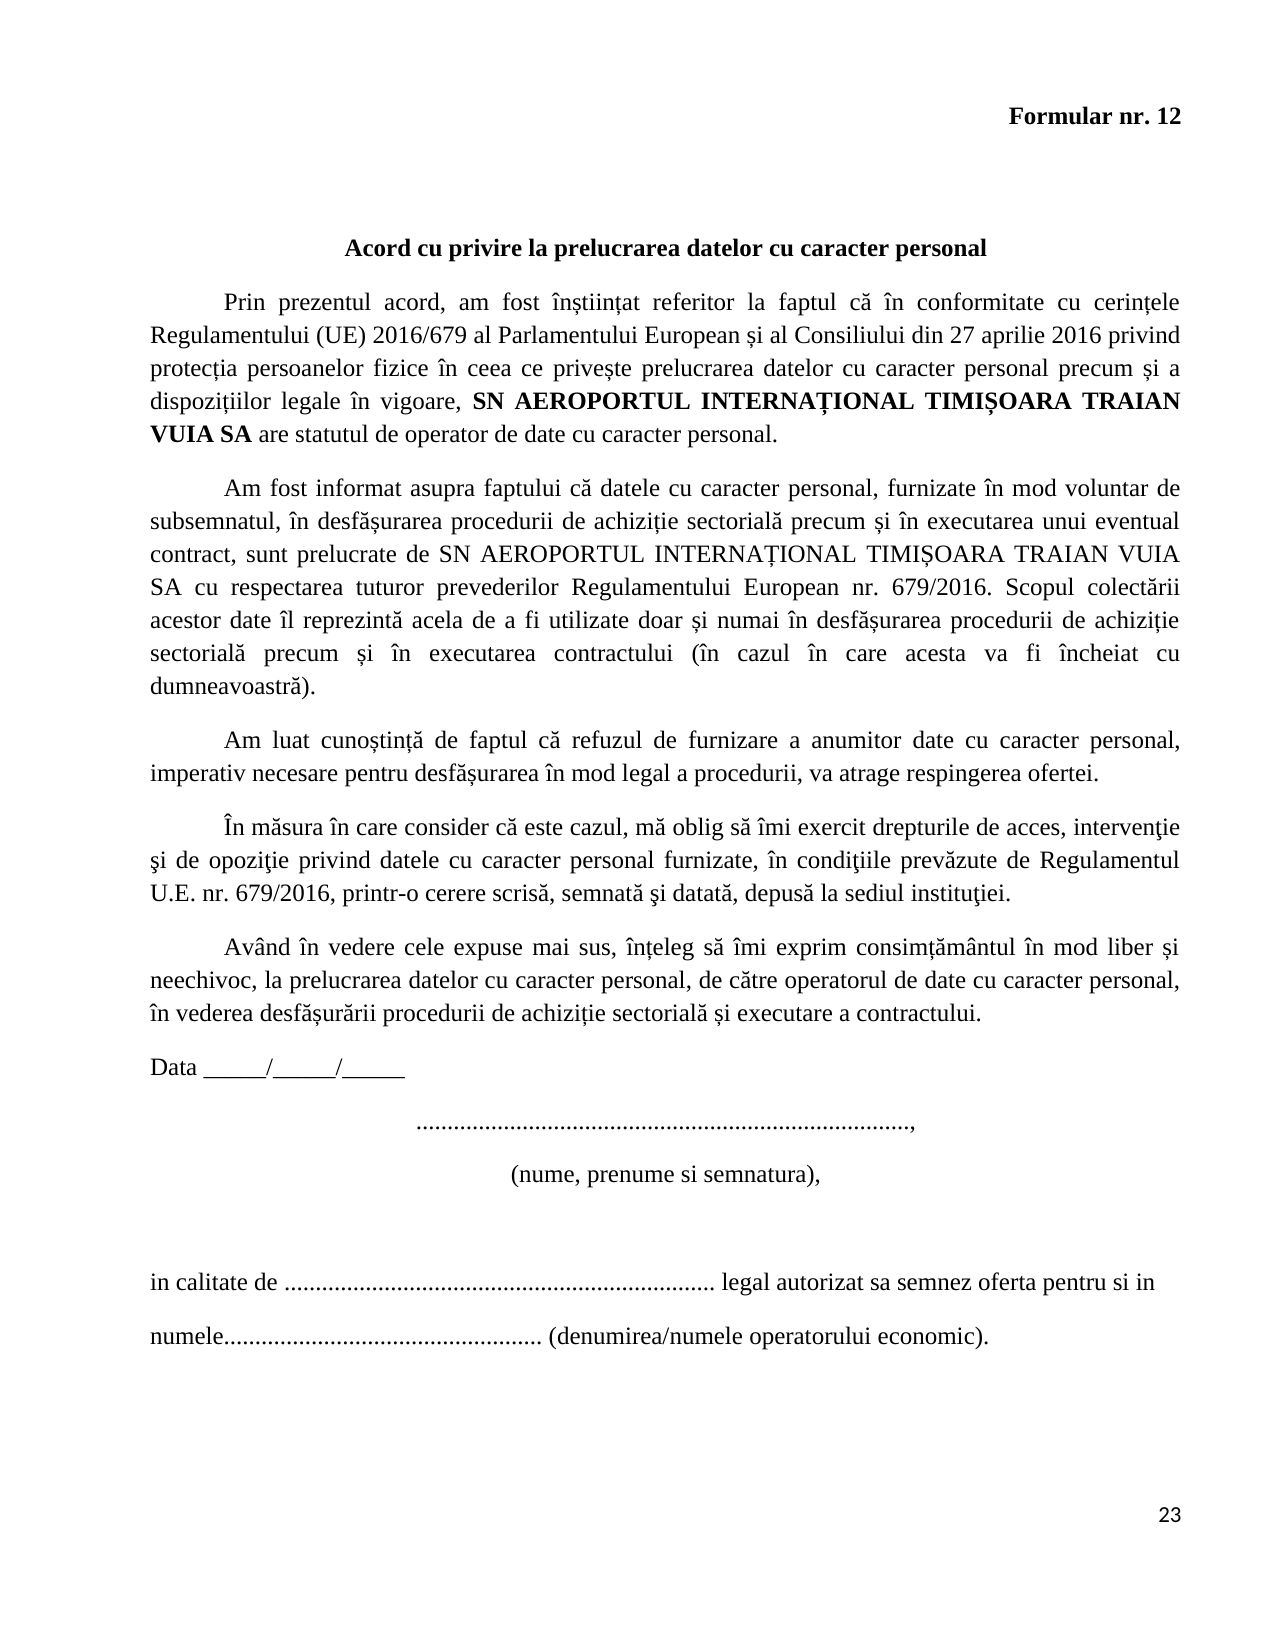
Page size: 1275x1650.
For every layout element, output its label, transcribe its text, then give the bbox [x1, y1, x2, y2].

text Având în vedere cele expuse mai sus, înțeleg să îmi exprim consimțământul în mod liber și neechivoc, la prelucrarea datelor cu caracter personal, de către operatorul de date cu caracter personal, în vederea desfășurării procedurii de achiziție sectorială și executare a contractului. [150, 932, 1181, 1027]
text În măsura în care consider că este cazul, mă oblig să îmi exercit drepturile de acces, intervenţie şi de opoziţie privind datele cu caracter personal furnizate, în condiţiile prevăzute de Regulamentul U.E. nr. 679/2016, printr-o cerere scrisă, semnată şi datată, depusă la sediul instituţiei. [150, 812, 1181, 907]
text ..............................................................................., [150, 1106, 1181, 1134]
text Formular nr. 12 [150, 101, 1181, 130]
text numele................................................... (denumirea/numele operatorului economic). [150, 1321, 1181, 1350]
text Acord cu privire la prelucrarea datelor cu caracter personal [150, 233, 1181, 262]
text Am fost informat asupra faptului că datele cu caracter personal, furnizate în mod voluntar de subsemnatul, în desfășurarea procedurii de achiziție sectorială precum și în executarea unui eventual contract, sunt prelucrate de SN AEROPORTUL INTERNAȚIONAL TIMIȘOARA TRAIAN VUIA SA cu respectarea tuturor prevederilor Regulamentului European nr. 679/2016. Scopul colectării acestor date îl reprezintă acela de a fi utilizate doar și numai în desfășurarea procedurii de achiziție sectorială precum și în executarea contractului (în cazul în care acesta va fi încheiat cu dumneavoastră). [150, 473, 1181, 700]
text Am luat cunoștință de faptul că refuzul de furnizare a anumitor date cu caracter personal, imperativ necesare pentru desfășurarea în mod legal a procedurii, va atrage respingerea ofertei. [150, 725, 1181, 787]
text Data _____/_____/_____ [150, 1052, 1181, 1081]
text Prin prezentul acord, am fost înștiințat referitor la faptul că în conformitate cu cerințele Regulamentului (UE) 2016/679 al Parlamentului European și al Consiliului din 27 aprilie 2016 privind protecția persoanelor fizice în ceea ce privește prelucrarea datelor cu caracter personal precum și a dispozițiilor legale în vigoare, SN AEROPORTUL INTERNAȚIONAL TIMIȘOARA TRAIAN VUIA SA are statutul de operator de date cu caracter personal. [150, 287, 1181, 448]
text (nume, prenume si semnatura), [150, 1159, 1181, 1188]
text in calitate de ..................................................................... legal autorizat sa semnez oferta pentru si in [150, 1267, 1181, 1296]
